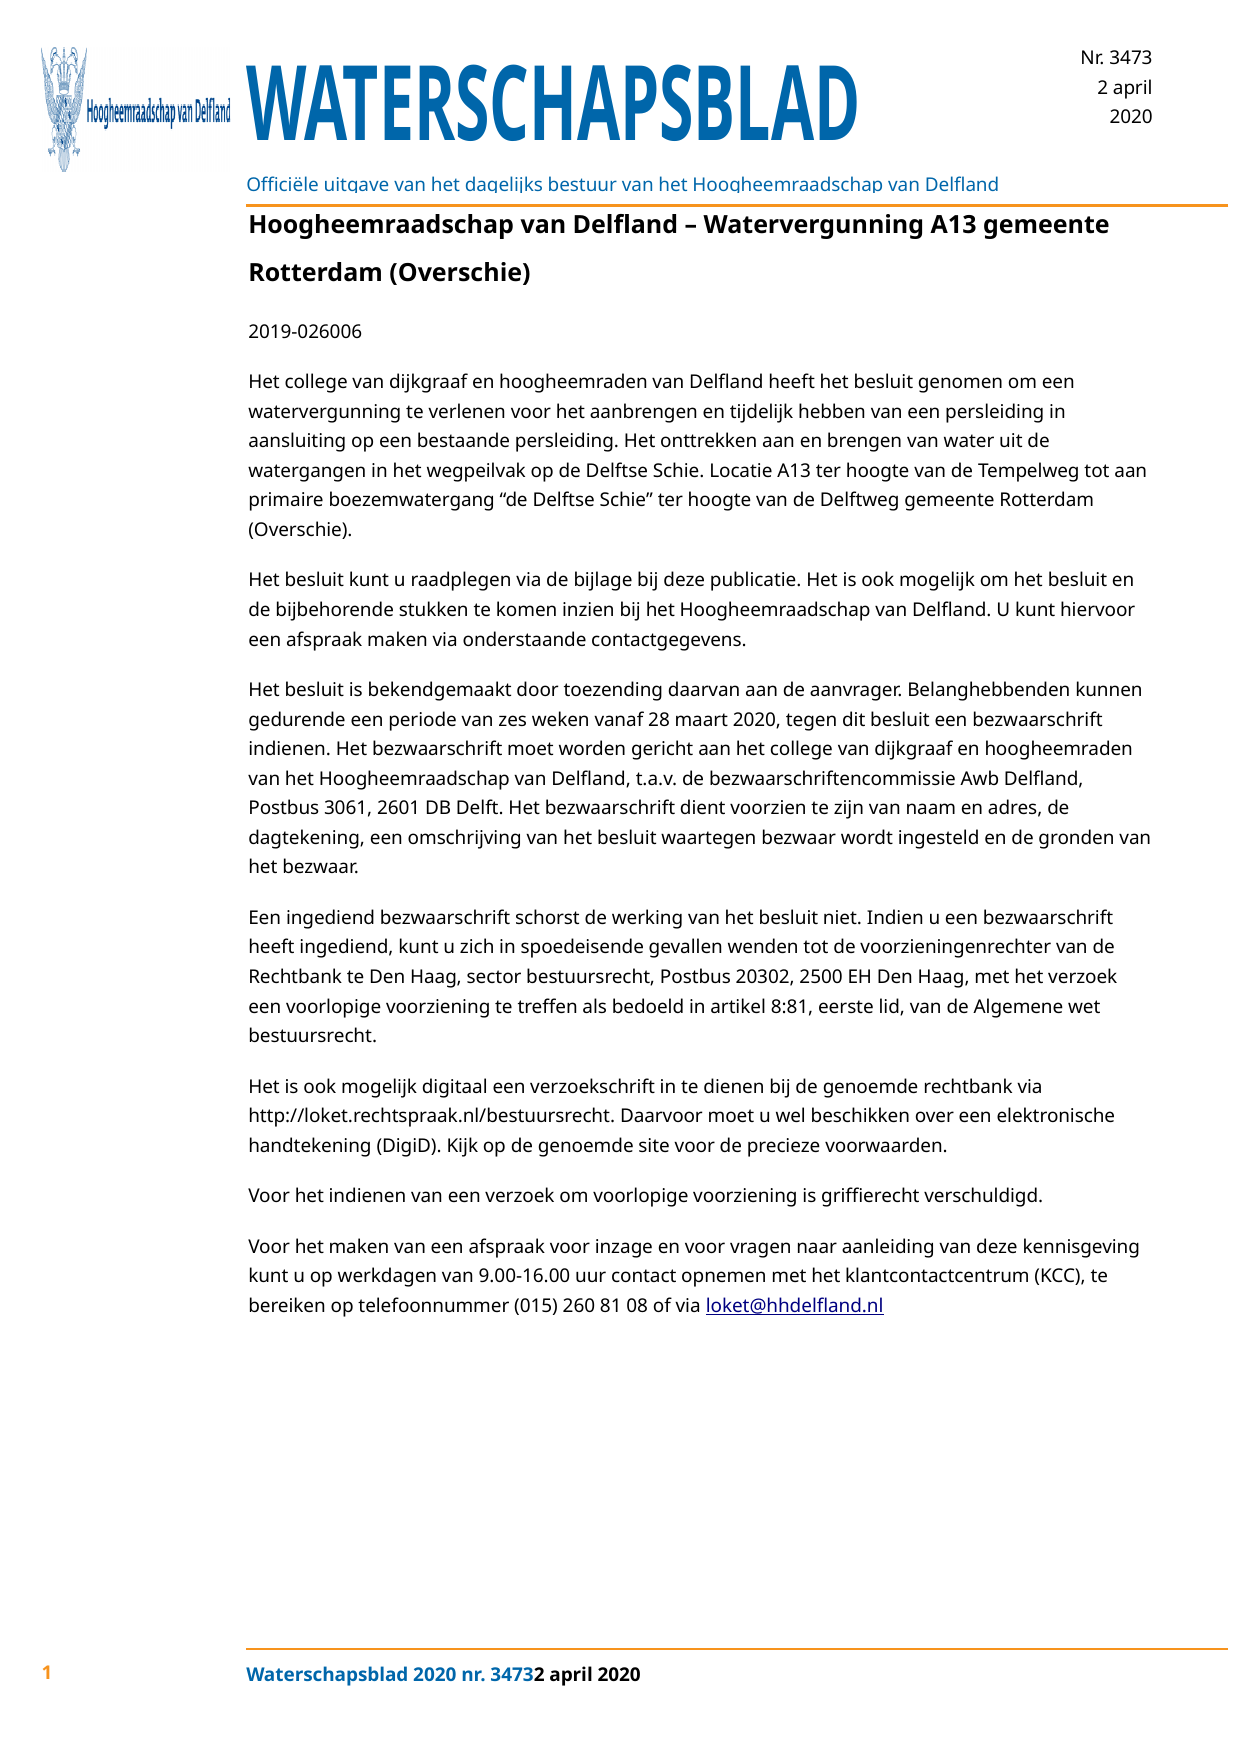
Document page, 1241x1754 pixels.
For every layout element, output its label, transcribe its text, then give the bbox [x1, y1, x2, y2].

text Het college van dijkgraaf en hoogheemraden van Delfland heeft het besluit genomen om een watervergunning te verlenen voor het aanbrengen en tijdelijk hebben van een persleiding in aansluiting op een bestaande persleiding. Het onttrekken aan en brengen van water uit de watergangen in het wegpeilvak op de Delftse Schie. Locatie A13 ter hoogte van de Tempelweg tot aan primaire boezemwatergang “de Delftse Schie” ter hoogte van de Delftweg gemeente Rotterdam (Overschie). [248, 368, 1152, 542]
text Hoogheemraadschap van Delfland – Watervergunning A13 gemeente Rotterdam (Overschie) [248, 207, 1152, 288]
text Het is ook mogelijk digitaal een verzoekschrift in te dienen bij de genoemde rechtbank via http://loket.rechtspraak.nl/bestuursrecht. Daarvoor moet u wel beschikken over een elektronische handtekening (DigiD). Kijk op de genoemde site voor de precieze voorwaarden. [248, 1073, 1152, 1158]
text Voor het indienen van een verzoek om voorlopige voorziening is griffierecht verschuldigd. [248, 1182, 1152, 1208]
text Het besluit kunt u raadplegen via de bijlage bij deze publicatie. Het is ook mogelijk om het besluit en de bijbehorende stukken te komen inzien bij het Hoogheemraadschap van Delfland. U kunt hiervoor een afspraak maken via onderstaande contactgegevens. [248, 567, 1152, 652]
text Een ingediend bezwaarschrift schorst de werking van het besluit niet. Indien u een bezwaarschrift heeft ingediend, kunt u zich in spoedeisende gevallen wenden tot de voorzieningenrechter van de Rechtbank te Den Haag, sector bestuursrecht, Postbus 20302, 2500 EH Den Haag, met het verzoek een voorlopige voorziening te treffen als bedoeld in artikel 8:81, eerste lid, van de Algemene wet bestuursrecht. [248, 904, 1152, 1048]
text Voor het maken van een afspraak voor inzage en voor vragen naar aanleiding van deze kennisgeving kunt u op werkdagen van 9.00-16.00 uur contact opnemen met het klantcontactcentrum (KCC), te bereiken op telefoonnummer (015) 260 81 08 of via loket@hhdelfland.nl [248, 1233, 1152, 1318]
text Het besluit is bekendgemaakt door toezending daarvan aan de aanvrager. Belanghebbenden kunnen gedurende een periode van zes weken vanaf 28 maart 2020, tegen dit besluit een bezwaarschrift indienen. Het bezwaarschrift moet worden gericht aan het college van dijkgraaf en hoogheemraden van het Hoogheemraadschap van Delfland, t.a.v. de bezwaarschriftencommissie Awb Delfland, Postbus 3061, 2601 DB Delft. Het bezwaarschrift dient voorzien te zijn van naam en adres, de dagtekening, een omschrijving van het besluit waartegen bezwaar wordt ingesteld en de gronden van het bezwaar. [248, 676, 1152, 879]
picture [41, 47, 231, 172]
text 2019-026006 [248, 318, 1152, 344]
